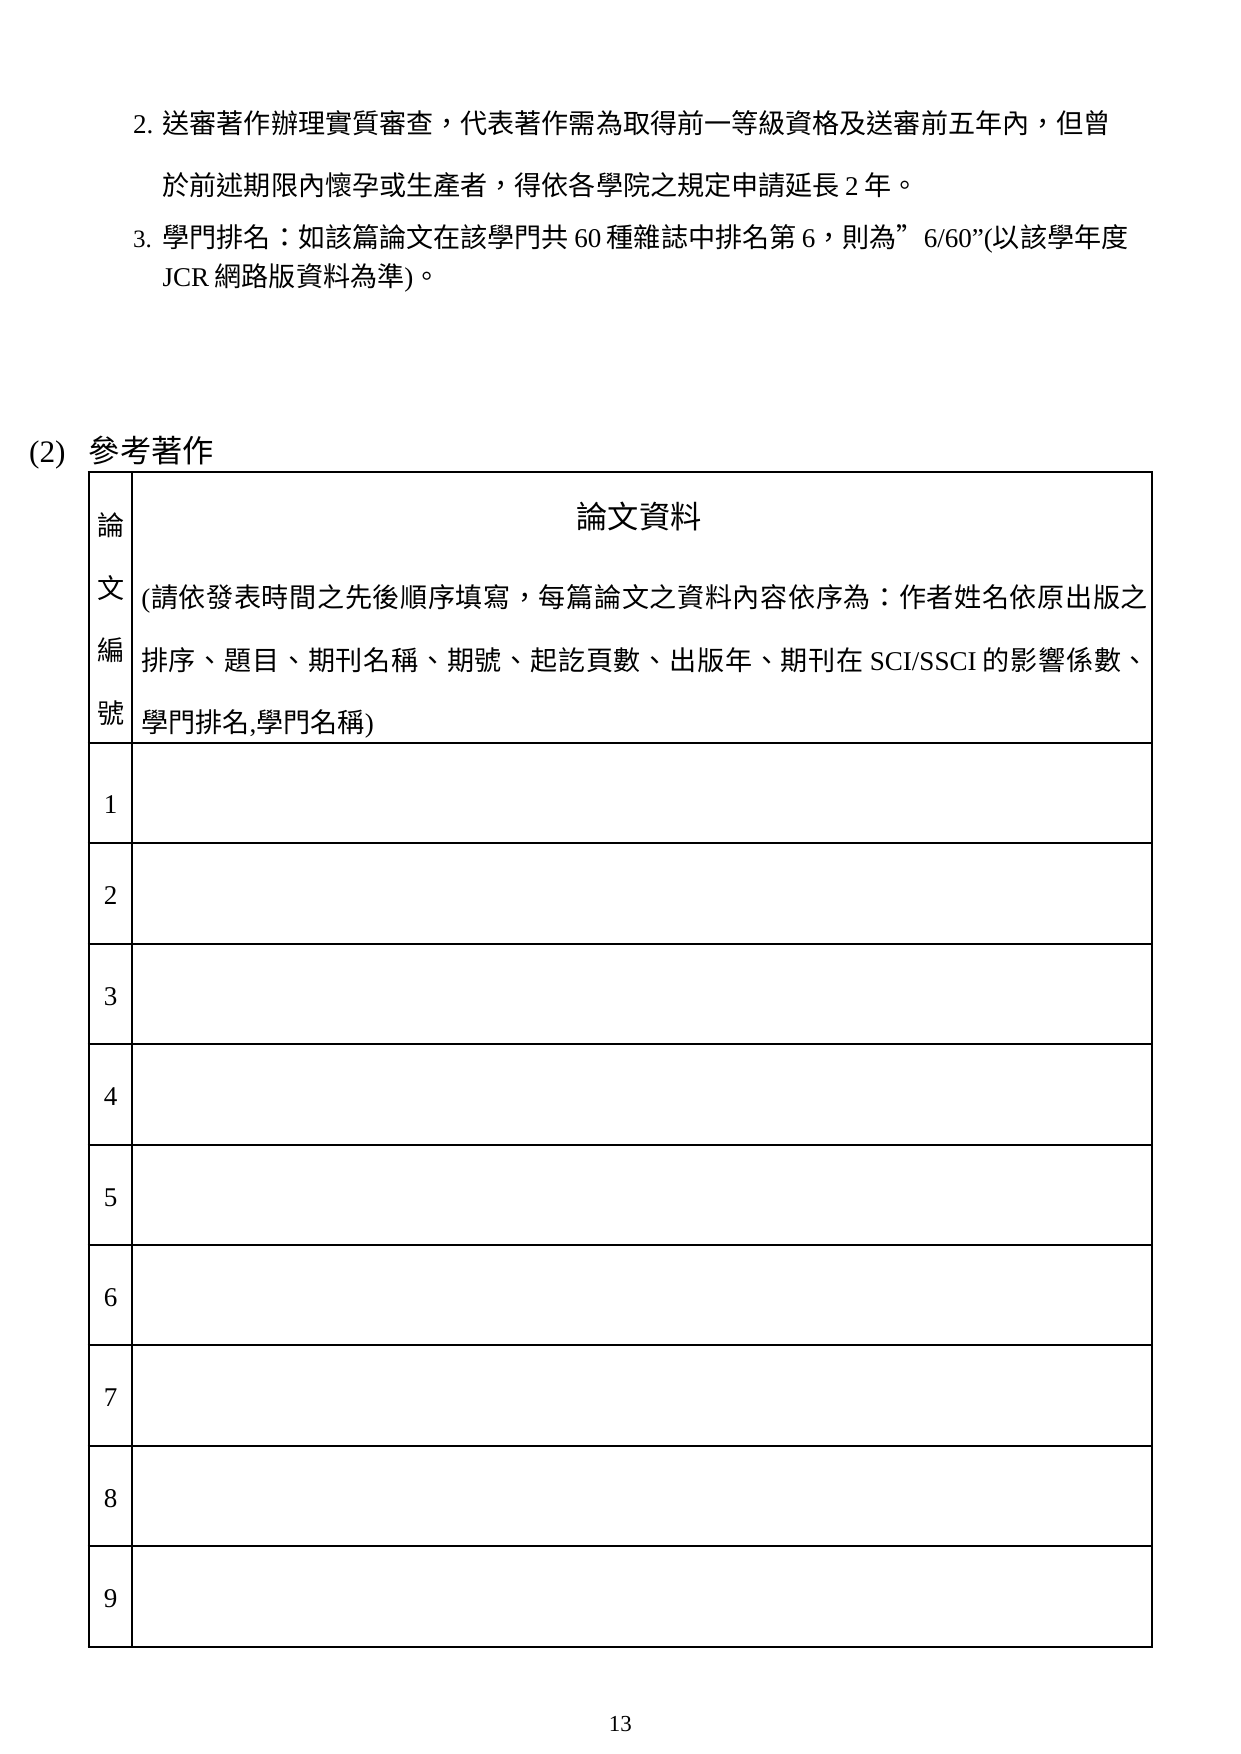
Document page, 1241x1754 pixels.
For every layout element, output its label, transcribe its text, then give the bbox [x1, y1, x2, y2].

table_cell 4 [90, 1045, 131, 1143]
table_cell 1 [90, 744, 131, 842]
list 送審著作辦理實質審查，代表著作需為取得前一等級資格及送審前五年內，但曾於前述期限內懷孕或生產者，得依各學院之規定申請延長2年。 [133, 80, 1135, 205]
table_cell [133, 1547, 1151, 1646]
table_cell [133, 1447, 1151, 1545]
table_header 論文資料 (請依發表時間之先後順序填寫，每篇論文之資料內容依序為：作者姓名依原出版之排序、題目、期刊名稱、期號、起訖頁數、出版年、期刊在SCI/SSCI的影響係數、學門排名,學門名稱) [133, 473, 1151, 742]
table_header 論文編號 [90, 473, 131, 742]
table_cell [133, 1246, 1151, 1344]
list 參考著作 [29, 426, 1152, 471]
table_cell 7 [90, 1346, 131, 1445]
table_cell [133, 1346, 1151, 1445]
table_cell 8 [90, 1447, 131, 1545]
table_cell 6 [90, 1246, 131, 1344]
table_cell 9 [90, 1547, 131, 1646]
list 學門排名：如該篇論文在該學門共60種雜誌中排名第6，則為”6/60”(以該學年度JCR網路版資料為準)。 [133, 215, 1157, 294]
table_cell [133, 844, 1151, 943]
table_cell [133, 945, 1151, 1043]
table_cell 2 [90, 844, 131, 943]
table_cell [133, 744, 1151, 842]
table_cell [133, 1146, 1151, 1244]
table_cell 3 [90, 945, 131, 1043]
table_cell 5 [90, 1146, 131, 1244]
table_cell [133, 1045, 1151, 1143]
